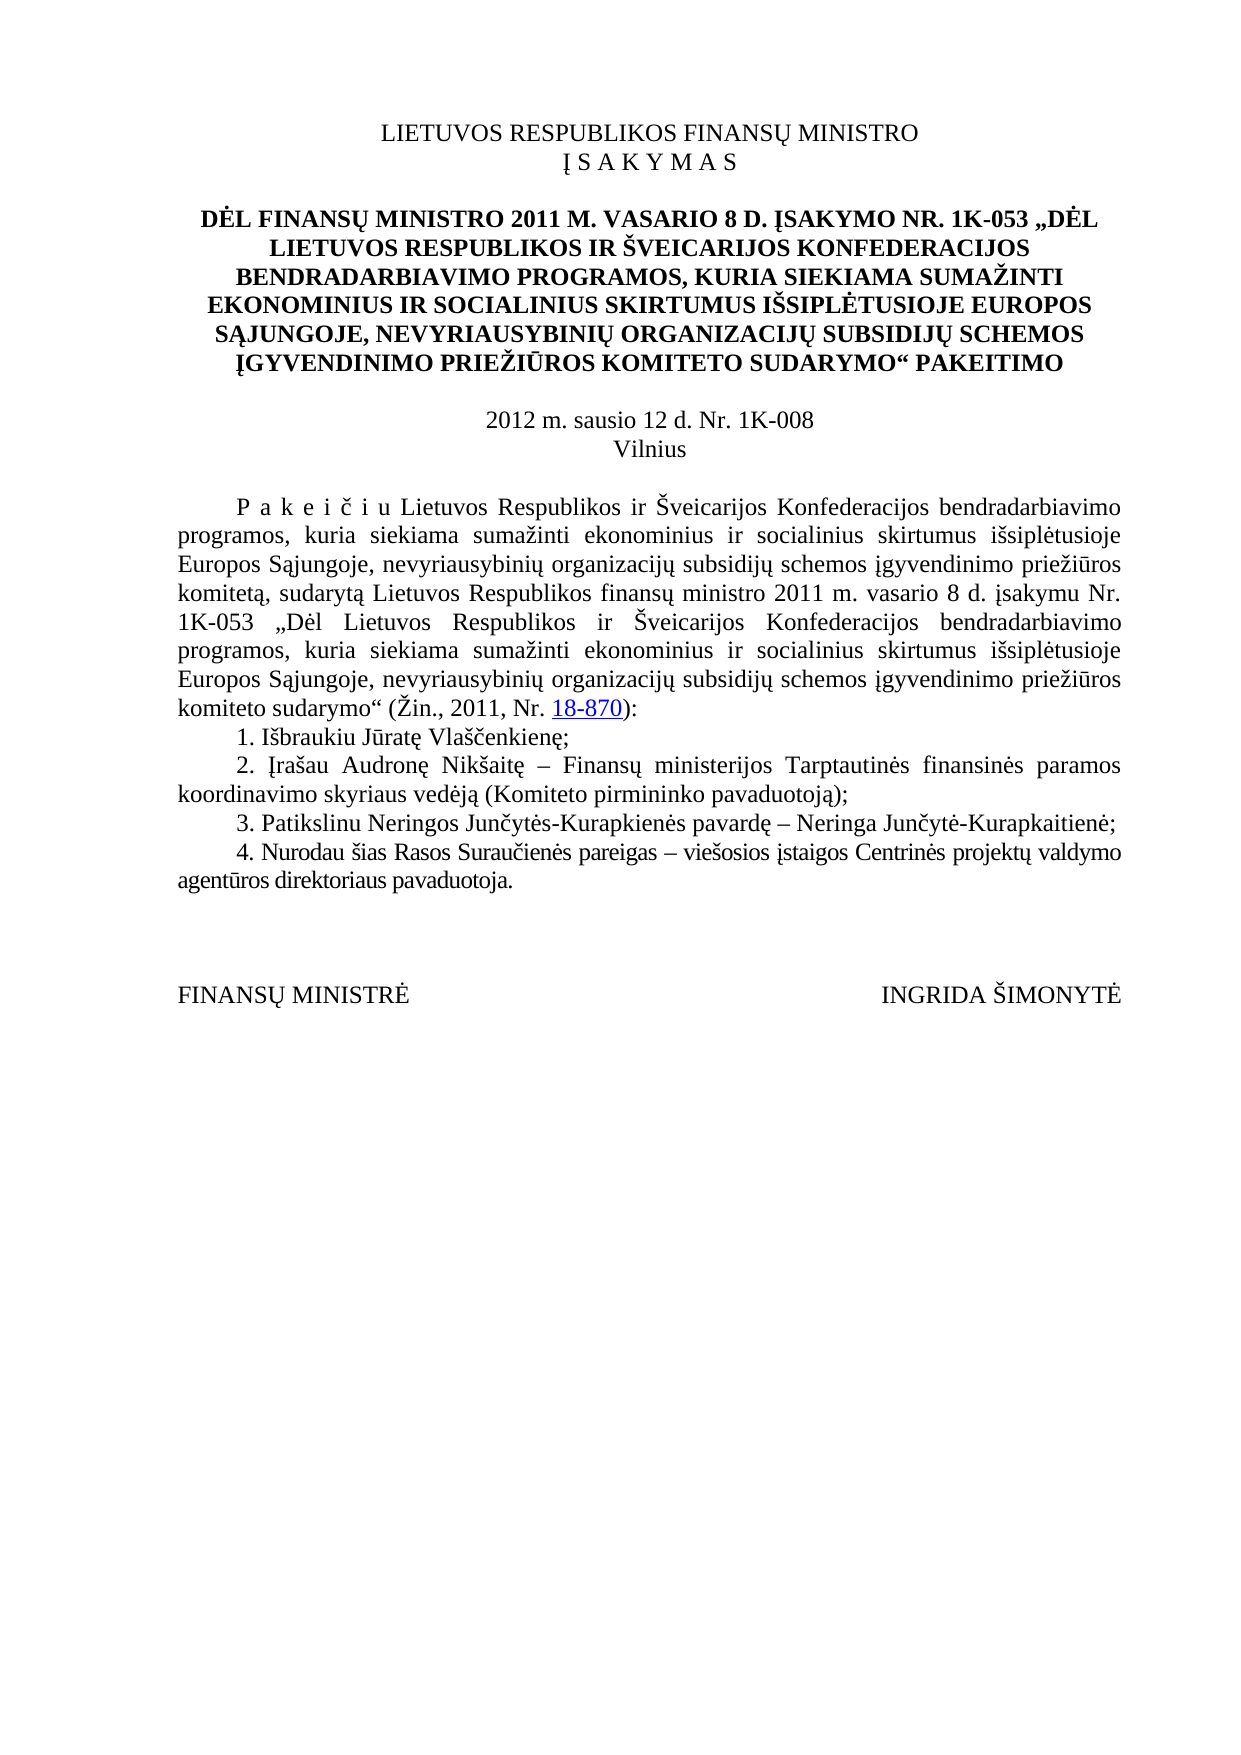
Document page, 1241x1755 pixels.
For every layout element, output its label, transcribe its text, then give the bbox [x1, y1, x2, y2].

text 2. Įrašau Audronę Nikšaitę – Finansų ministerijos Tarptautinės finansinės paramos koordinavimo skyriaus vedėją (Komiteto pirmininko pavaduotoją); [177, 751, 1122, 808]
text FINANSŲ MINISTRĖ INGRIDA ŠIMONYTĖ [177, 981, 1122, 1009]
text DĖL FINANSŲ MINISTRO 2011 m. VASARIO 8 d. ĮSAKYMO Nr. 1K-053 „DĖL LIETUVOS RESPUBLIKOS IR ŠVEICARIJOS KONFEDERACIJOS BENDRADARBIAVIMO PROGRAMOS, KURIA SIEKIAMA SUMAŽINTI EKONOMINIUS IR SOCIALINIUS SKIRTUMUS IŠSIPLĖTUSIOJE EUROPOS SĄJUNGOJE, NEVYRIAUSYBINIŲ ORGANIZACIJŲ SUBSIDIJŲ SCHEMOS ĮGYVENDINIMO PRIEŽIŪROS KOMITETO SUDARYMO“ PAKEITIMO [177, 204, 1122, 377]
text Vilnius [177, 434, 1122, 463]
text LIETUVOS RESPUBLIKOS FINANSŲ MINISTRO [177, 118, 1122, 147]
text 1. Išbraukiu Jūratę Vlaščenkienę; [177, 722, 1122, 751]
text P a k e i č i u Lietuvos Respublikos ir Šveicarijos Konfederacijos bendradarbiavimo programos, kuria siekiama sumažinti ekonominius ir socialinius skirtumus išsiplėtusioje Europos Sąjungoje, nevyriausybinių organizacijų subsidijų schemos įgyvendinimo priežiūros komitetą, sudarytą Lietuvos Respublikos finansų ministro 2011 m. vasario 8 d. įsakymu Nr. 1K-053 „Dėl Lietuvos Respublikos ir Šveicarijos Konfederacijos bendradarbiavimo programos, kuria siekiama sumažinti ekonominius ir socialinius skirtumus išsiplėtusioje Europos Sąjungoje, nevyriausybinių organizacijų subsidijų schemos įgyvendinimo priežiūros komiteto sudarymo“ (Žin., 2011, Nr. 18-870): [177, 492, 1122, 722]
text 2012 m. sausio 12 d. Nr. 1K-008 [177, 406, 1122, 434]
text Į S A K Y M A S [177, 147, 1122, 176]
text 4. Nurodau šias Rasos Suraučienės pareigas – viešosios įstaigos Centrinės projektų valdymo agentūros direktoriaus pavaduotoja. [177, 837, 1122, 894]
text 3. Patikslinu Neringos Junčytės-Kurapkienės pavardę – Neringa Junčytė-Kurapkaitienė; [177, 808, 1122, 837]
